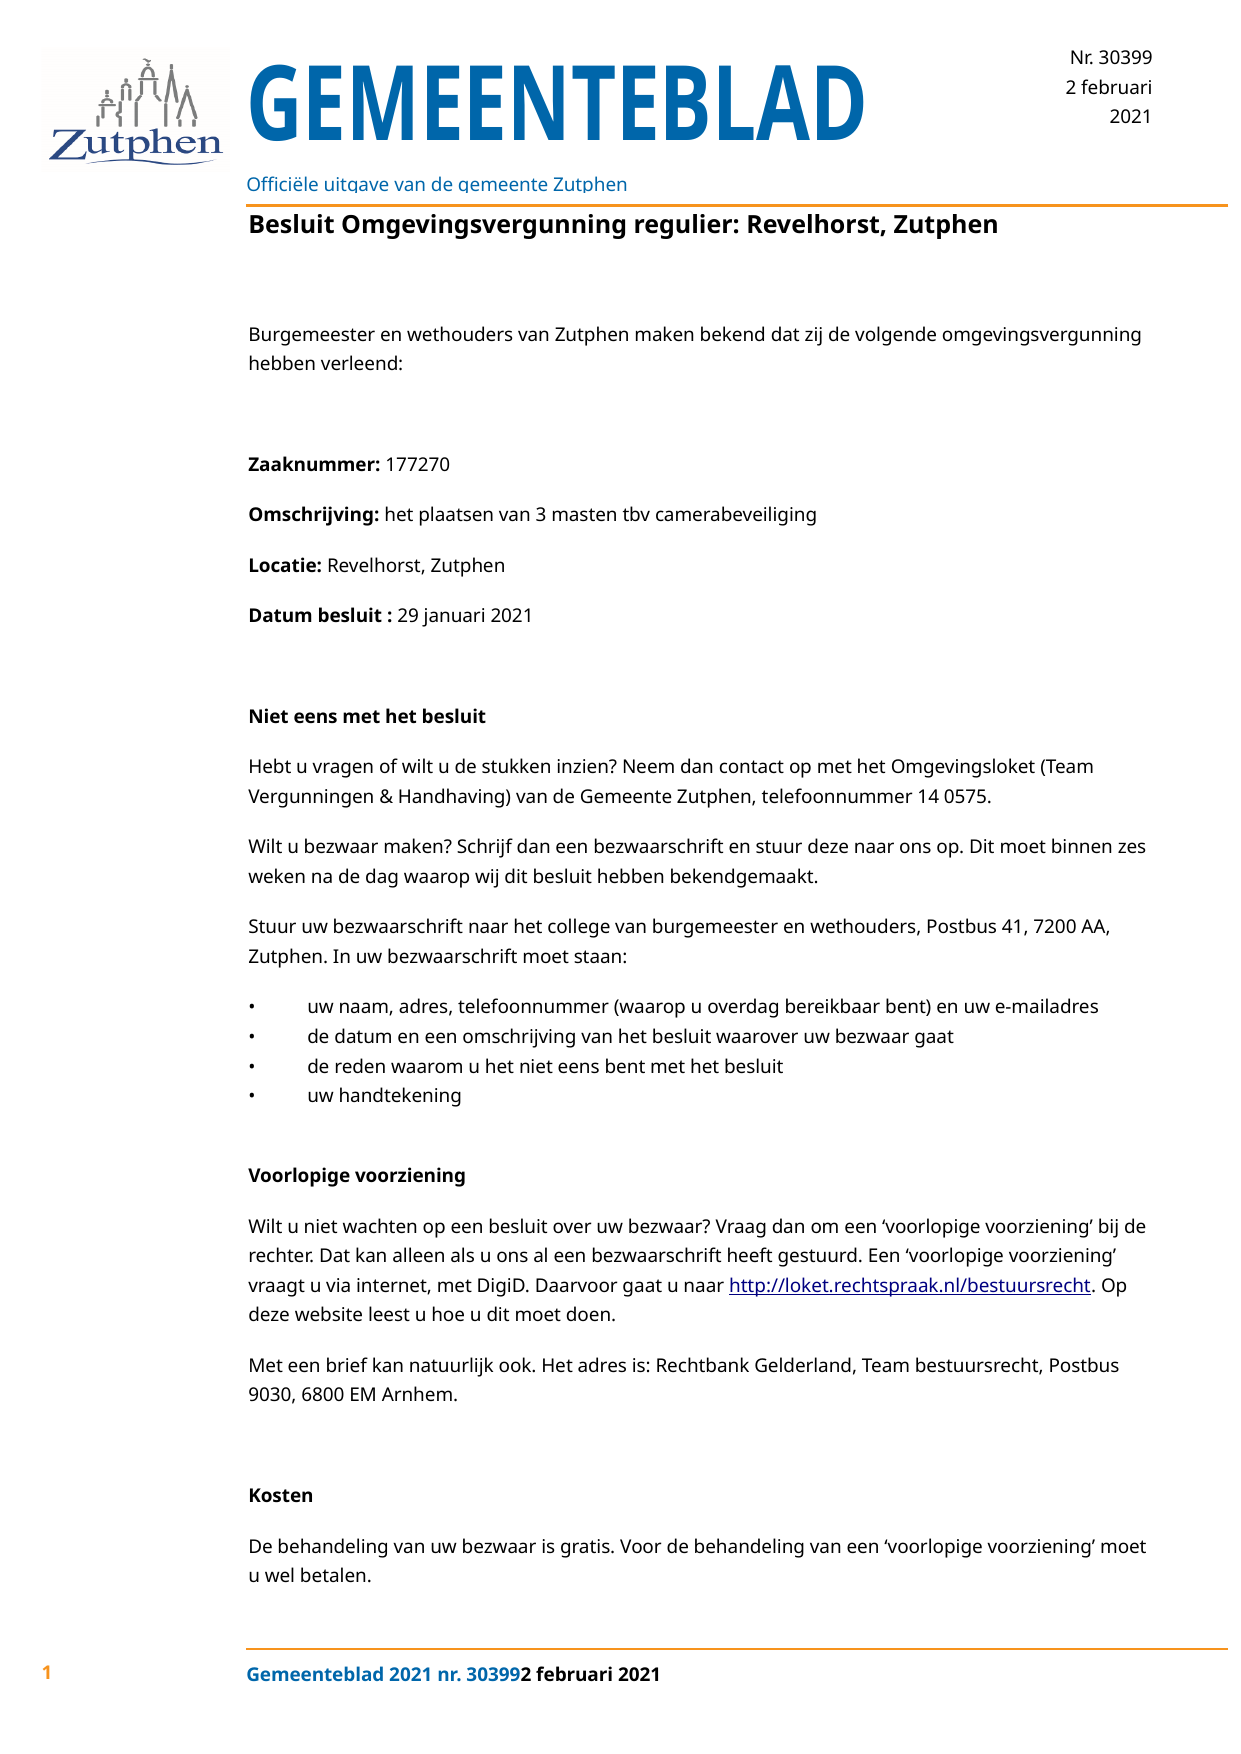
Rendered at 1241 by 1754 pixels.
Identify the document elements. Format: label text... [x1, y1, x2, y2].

text Kosten [248, 1482, 1152, 1508]
text Omschrijving: het plaatsen van 3 masten tbv camerabeveiliging [248, 502, 1152, 527]
text De behandeling van uw bezwaar is gratis. Voor de behandeling van een ‘voorlopige voorziening’ moet u wel betalen. [248, 1533, 1152, 1588]
text Niet eens met het besluit [248, 703, 1152, 729]
picture [41, 47, 231, 172]
text Voorlopige voorziening [248, 1162, 1152, 1188]
list de reden waarom u het niet eens bent met het besluit [248, 1053, 1152, 1078]
text Datum besluit : 29 januari 2021 [248, 602, 1152, 628]
text Locatie: Revelhorst, Zutphen [248, 552, 1152, 578]
text Stuur uw bezwaarschrift naar het college van burgemeester en wethouders, Postbus 41, 7200 AA, Zutphen. In uw bezwaarschrift moet staan: [248, 914, 1152, 969]
list uw handtekening [248, 1082, 1152, 1108]
text Wilt u bezwaar maken? Schrijf dan een bezwaarschrift en stuur deze naar ons op. Dit moet binnen zes weken na de dag waarop wij dit besluit hebben bekendgemaakt. [248, 834, 1152, 889]
text Hebt u vragen of wilt u de stukken inzien? Neem dan contact op met het Omgevingsloket (Team Vergunningen & Handhaving) van de Gemeente Zutphen, telefoonnummer 14 0575. [248, 754, 1152, 809]
text Met een brief kan natuurlijk ook. Het adres is: Rechtbank Gelderland, Team bestuursrecht, Postbus 9030, 6800 EM Arnhem. [248, 1352, 1152, 1407]
text Besluit Omgevingsvergunning regulier: Revelhorst, Zutphen [248, 207, 1152, 241]
list de datum en een omschrijving van het besluit waarover uw bezwaar gaat [248, 1023, 1152, 1049]
list uw naam, adres, telefoonnummer (waarop u overdag bereikbaar bent) en uw e-mailadres [248, 994, 1152, 1019]
text Wilt u niet wachten op een besluit over uw bezwaar? Vraag dan om een ‘voorlopige voorziening’ bij de rechter. Dat kan alleen als u ons al een bezwaarschrift heeft gestuurd. Een ‘voorlopige voorziening’ vraagt u via internet, met DigiD. Daarvoor gaat u naar http://loket.rechtspraak.nl/bestuursrecht. Op deze website leest u hoe u dit moet doen. [248, 1213, 1152, 1327]
text Burgemeester en wethouders van Zutphen maken bekend dat zij de volgende omgevingsvergunning hebben verleend: [248, 321, 1152, 376]
text Zaaknummer: 177270 [248, 451, 1152, 477]
